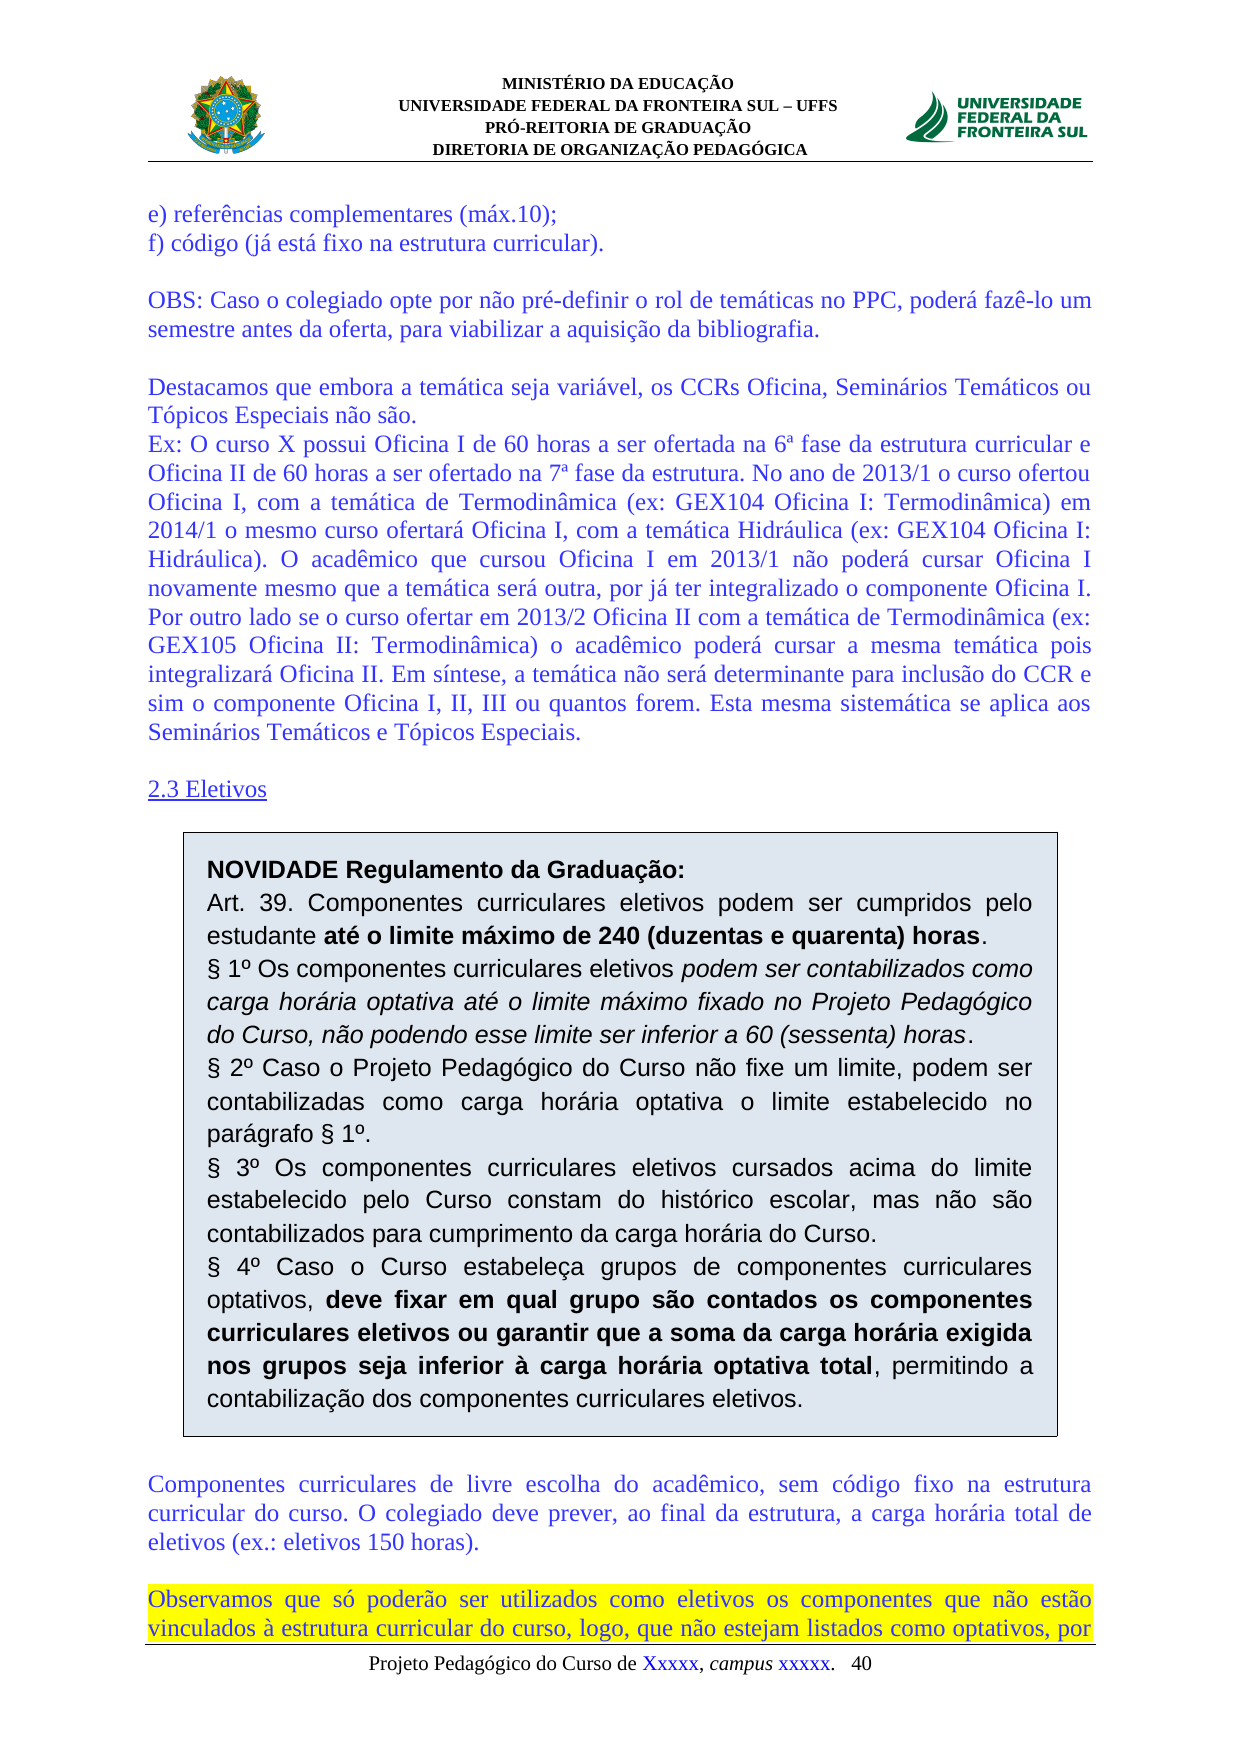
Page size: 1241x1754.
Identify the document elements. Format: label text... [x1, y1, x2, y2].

text OBS: Caso o colegiado opte por não pré-definir o rol de temáticas no PPC, poderá fazê-lo um semestre antes da oferta, para viabilizar a aquisição da bibliografia. [148, 285, 1093, 343]
text § 2º Caso o Projeto Pedagógico do Curso não fixe um limite, podem ser contabilizadas como carga horária optativa o limite estabelecido no parágrafo § 1º. [184, 1030, 1057, 1129]
text f) código (já está fixo na estrutura curricular). [148, 228, 1093, 257]
text § 4º Caso o Curso estabeleça grupos de componentes curriculares optativos, deve fixar em qual grupo são contados os componentes curriculares eletivos ou garantir que a soma da carga horária exigida nos grupos seja inferior à carga horária optativa total, permitindo a contabilização dos componentes curriculares eletivos. [184, 1228, 1057, 1436]
text Observamos que só poderão ser utilizados como eletivos os componentes que não estão vinculados à estrutura curricular do curso, logo, que não estejam listados como optativos, por [148, 1584, 1093, 1642]
text 2.3 Eletivos [148, 774, 1093, 803]
text Componentes curriculares de livre escolha do acadêmico, sem código fixo na estrutura curricular do curso. O colegiado deve prever, ao final da estrutura, a carga horária total de eletivos (ex.: eletivos 150 horas). [148, 1469, 1093, 1555]
picture [187, 76, 265, 154]
text NOVIDADE Regulamento da Graduação: [184, 833, 1057, 864]
text Art. 39. Componentes curriculares eletivos podem ser cumpridos pelo estudante até o limite máximo de 240 (duzentas e quarenta) horas. [184, 864, 1057, 931]
text § 1º Os componentes curriculares eletivos podem ser contabilizados como carga horária optativa até o limite máximo fixado no Projeto Pedagógico do Curso, não podendo esse limite ser inferior a 60 (sessenta) horas. [184, 931, 1057, 1030]
text Destacamos que embora a temática seja variável, os CCRs Oficina, Seminários Temáticos ou Tópicos Especiais não são. [148, 372, 1093, 429]
text e) referências complementares (máx.10); [148, 199, 1093, 228]
picture [903, 90, 1090, 146]
text § 3º Os componentes curriculares eletivos cursados acima do limite estabelecido pelo Curso constam do histórico escolar, mas não são contabilizados para cumprimento da carga horária do Curso. [184, 1129, 1057, 1228]
text Ex: O curso X possui Oficina I de 60 horas a ser ofertada na 6ª fase da estrutura curricular e Oficina II de 60 horas a ser ofertado na 7ª fase da estrutura. No ano de 2013/1 o curso ofertou Oficina I, com a temática de Termodinâmica (ex: GEX104 Oficina I: Termodinâmica) em 2014/1 o mesmo curso ofertará Oficina I, com a temática Hidráulica (ex: GEX104 Oficina I: Hidráulica). O acadêmico que cursou Oficina I em 2013/1 não poderá cursar Oficina I novamente mesmo que a temática será outra, por já ter integralizado o componente Oficina I. Por outro lado se o curso ofertar em 2013/2 Oficina II com a temática de Termodinâmica (ex: GEX105 Oficina II: Termodinâmica) o acadêmico poderá cursar a mesma temática pois integralizará Oficina II. Em síntese, a temática não será determinante para inclusão do CCR e sim o componente Oficina I, II, III ou quantos forem. Esta mesma sistemática se aplica aos Seminários Temáticos e Tópicos Especiais. [148, 429, 1093, 745]
